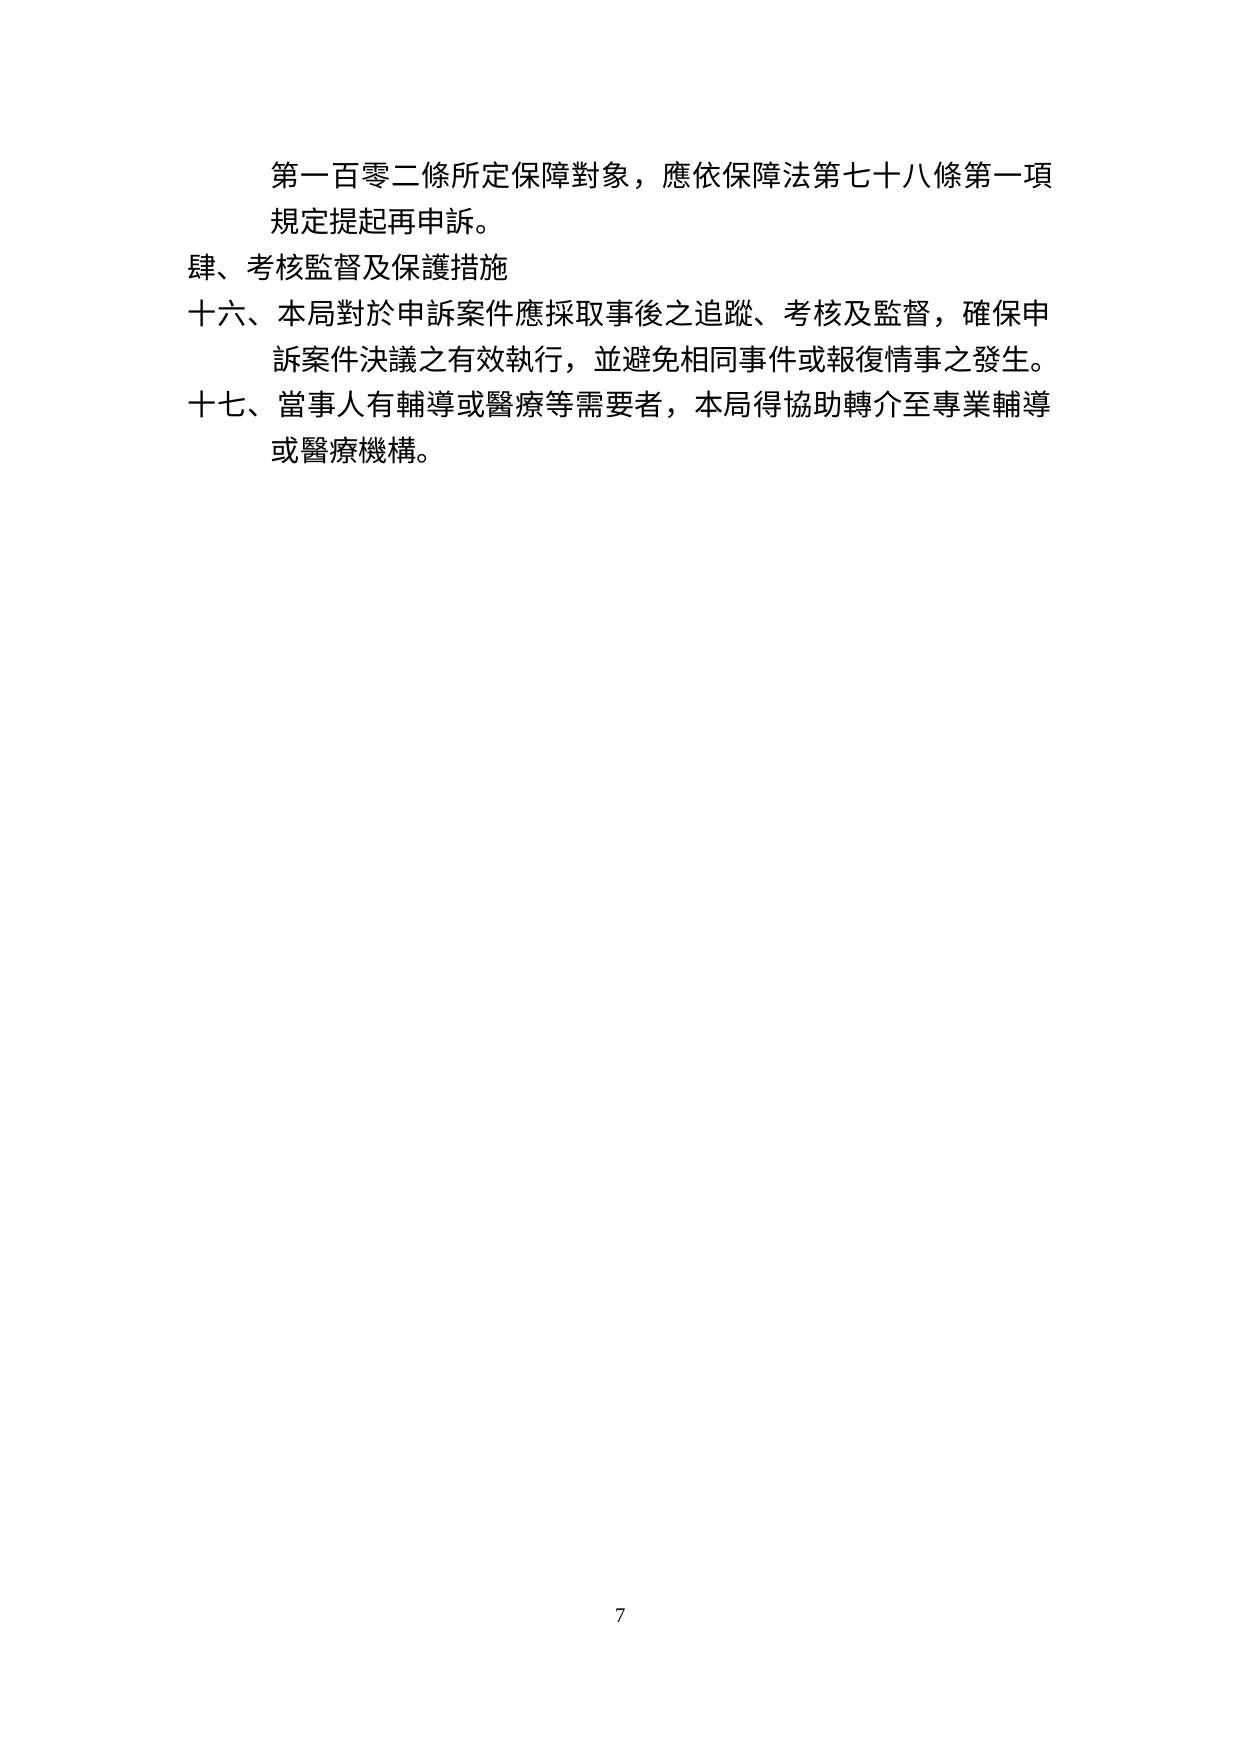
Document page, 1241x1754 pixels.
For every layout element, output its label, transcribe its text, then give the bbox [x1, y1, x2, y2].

text 十六、本局對於申訴案件應採取事後之追蹤、考核及監督，確保申訴案件決議之有效執行，並避免相同事件或報復情事之發生。 [187, 287, 1053, 379]
text 肆、考核監督及保護措施 [187, 242, 1053, 287]
text 第一百零二條所定保障對象，應依保障法第七十八條第一項規定提起再申訴。 [187, 150, 1053, 242]
text 十七、當事人有輔導或醫療等需要者，本局得協助轉介至專業輔導或醫療機構。 [187, 379, 1053, 471]
